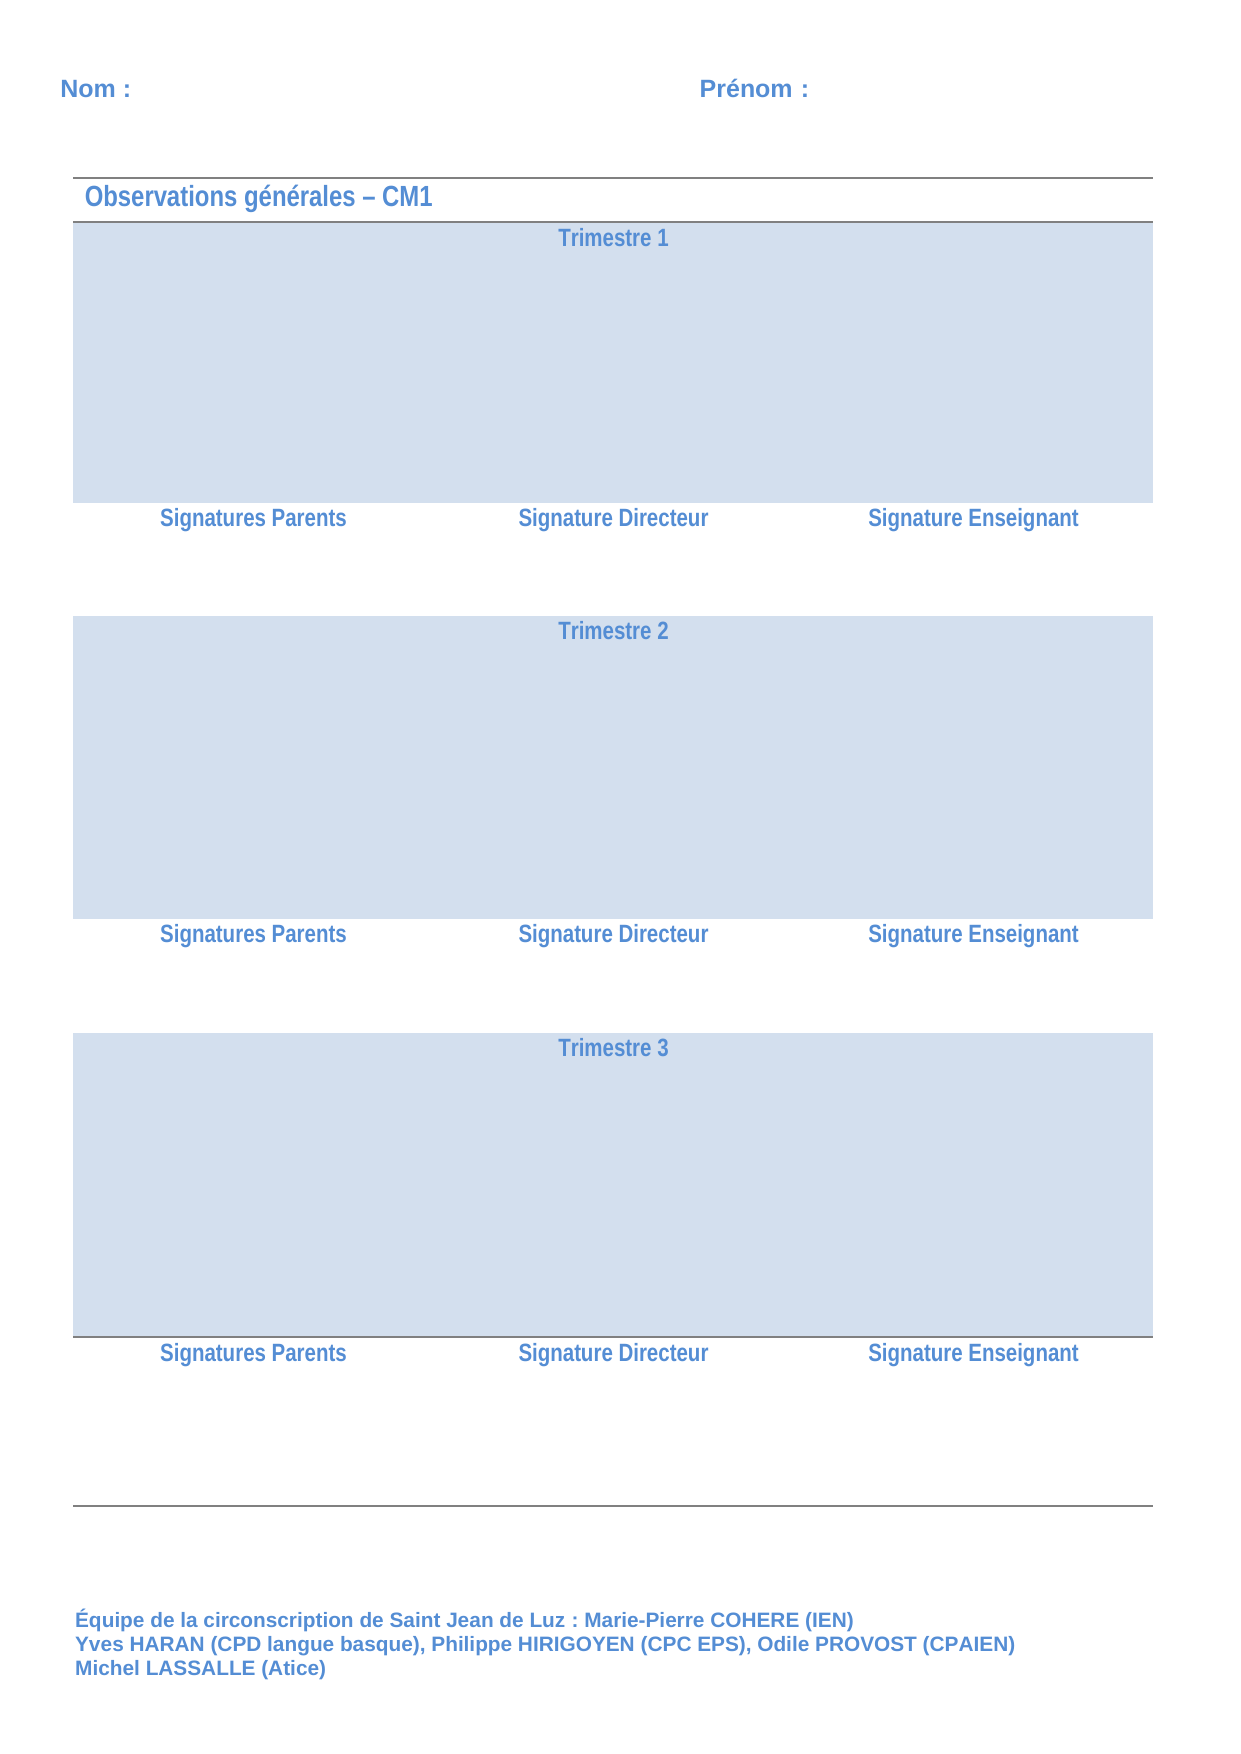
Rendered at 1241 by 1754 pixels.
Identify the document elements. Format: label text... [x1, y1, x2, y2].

table_cell Signature Enseignant [793, 503, 1153, 616]
table_cell Signatures Parents [73, 1338, 433, 1505]
table_cell Signatures Parents [73, 503, 433, 616]
table_header Observations générales – CM1 [73, 179, 1153, 221]
table_cell Signature Directeur [433, 503, 793, 616]
table_cell Signatures Parents [73, 919, 433, 1033]
table_cell Trimestre 3 [73, 1033, 1153, 1336]
table_cell Signature Directeur [433, 1338, 793, 1505]
table_cell Signature Enseignant [793, 1338, 1153, 1505]
table_cell Trimestre 1 [73, 223, 1153, 503]
table_cell Trimestre 2 [73, 616, 1153, 919]
table_cell Signature Enseignant [793, 919, 1153, 1033]
table_cell Signature Directeur [433, 919, 793, 1033]
